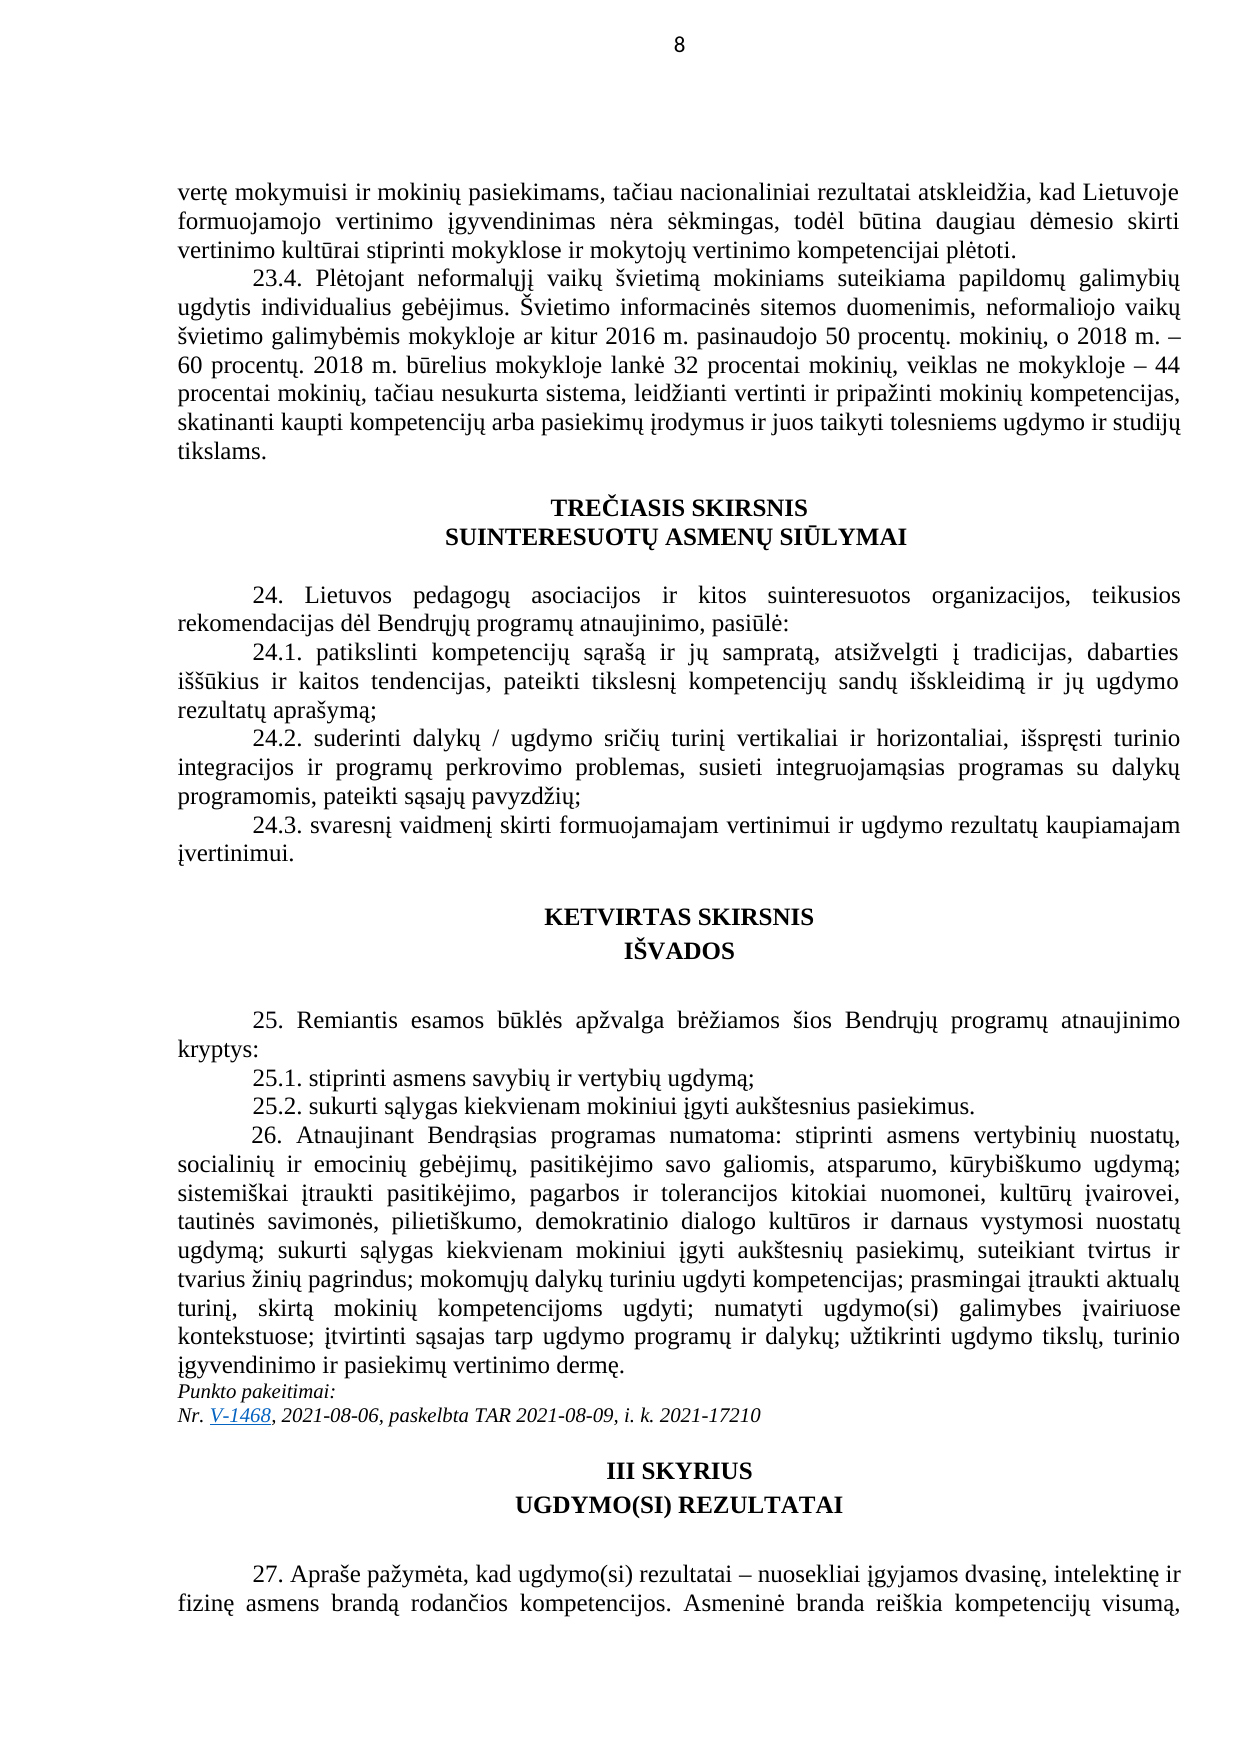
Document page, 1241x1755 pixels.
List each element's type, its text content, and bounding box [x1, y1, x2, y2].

text UGDYMO(SI) REZULTATAI [177, 1490, 1181, 1519]
text 24.3. svaresnį vaidmenį skirti formuojamajam vertinimui ir ugdymo rezultatų kaupiamajam įvertinimui. [177, 810, 1181, 867]
text 27. Apraše pažymėta, kad ugdymo(si) rezultatai – nuosekliai įgyjamos dvasinę, intelektinę ir fizinę asmens brandą rodančios kompetencijos. Asmeninė branda reiškia kompetencijų visumą, [177, 1559, 1181, 1617]
text 24.2. suderinti dalykų / ugdymo sričių turinį vertikaliai ir horizontaliai, išspręsti turinio integracijos ir programų perkrovimo problemas, susieti integruojamąsias programas su dalykų programomis, pateikti sąsajų pavyzdžių; [177, 723, 1181, 810]
text 23.4. Plėtojant neformalųjį vaikų švietimą mokiniams suteikiama papildomų galimybių ugdytis individualius gebėjimus. Švietimo informacinės sitemos duomenimis, neformaliojo vaikų švietimo galimybėmis mokykloje ar kitur 2016 m. pasinaudojo 50 procentų. mokinių, o 2018 m. – 60 procentų. 2018 m. būrelius mokykloje lankė 32 procentai mokinių, veiklas ne mokykloje – 44 procentai mokinių, tačiau nesukurta sistema, leidžianti vertinti ir pripažinti mokinių kompetencijas, skatinanti kaupti kompetencijų arba pasiekimų įrodymus ir juos taikyti tolesniems ugdymo ir studijų tikslams. [177, 263, 1181, 465]
text 26. Atnaujinant Bendrąsias programas numatoma: stiprinti asmens vertybinių nuostatų, socialinių ir emocinių gebėjimų, pasitikėjimo savo galiomis, atsparumo, kūrybiškumo ugdymą; sistemiškai įtraukti pasitikėjimo, pagarbos ir tolerancijos kitokiai nuomonei, kultūrų įvairovei, tautinės savimonės, pilietiškumo, demokratinio dialogo kultūros ir darnaus vystymosi nuostatų ugdymą; sukurti sąlygas kiekvienam mokiniui įgyti aukštesnių pasiekimų, suteikiant tvirtus ir tvarius žinių pagrindus; mokomųjų dalykų turiniu ugdyti kompetencijas; prasmingai įtraukti aktualų turinį, skirtą mokinių kompetencijoms ugdyti; numatyti ugdymo(si) galimybes įvairiuose kontekstuose; įtvirtinti sąsajas tarp ugdymo programų ir dalykų; užtikrinti ugdymo tikslų, turinio įgyvendinimo ir pasiekimų vertinimo dermę. [177, 1120, 1181, 1379]
text Nr. V-1468, 2021-08-06, paskelbta TAR 2021-08-09, i. k. 2021-17210 [177, 1403, 1181, 1427]
text 24.1. patikslinti kompetencijų sąrašą ir jų sampratą, atsižvelgti į tradicijas, dabarties iššūkius ir kaitos tendencijas, pateikti tikslesnį kompetencijų sandų išskleidimą ir jų ugdymo rezultatų aprašymą; [177, 637, 1181, 723]
text KETVIRTAS SKIRSNIS [177, 902, 1181, 930]
text IŠVADOS [177, 936, 1181, 965]
text 25.1. stiprinti asmens savybių ir vertybių ugdymą; [177, 1063, 1181, 1091]
text 25.2. sukurti sąlygas kiekvienam mokiniui įgyti aukštesnius pasiekimus. [177, 1091, 1181, 1120]
text 24. Lietuvos pedagogų asociacijos ir kitos suinteresuotos organizacijos, teikusios rekomendacijas dėl Bendrųjų programų atnaujinimo, pasiūlė: [177, 580, 1181, 637]
text Punkto pakeitimai: [177, 1379, 1181, 1403]
text 25. Remiantis esamos būklės apžvalga brėžiamos šios Bendrųjų programų atnaujinimo kryptys: [177, 1005, 1181, 1063]
text SUINTERESUOTŲ ASMENŲ SIŪLYMAI [177, 522, 1181, 551]
text TREČIASIS SKIRSNIS [177, 493, 1181, 522]
text vertę mokymuisi ir mokinių pasiekimams, tačiau nacionaliniai rezultatai atskleidžia, kad Lietuvoje formuojamojo vertinimo įgyvendinimas nėra sėkmingas, todėl būtina daugiau dėmesio skirti vertinimo kultūrai stiprinti mokyklose ir mokytojų vertinimo kompetencijai plėtoti. [177, 177, 1181, 263]
text III SKYRIUS [177, 1456, 1181, 1484]
